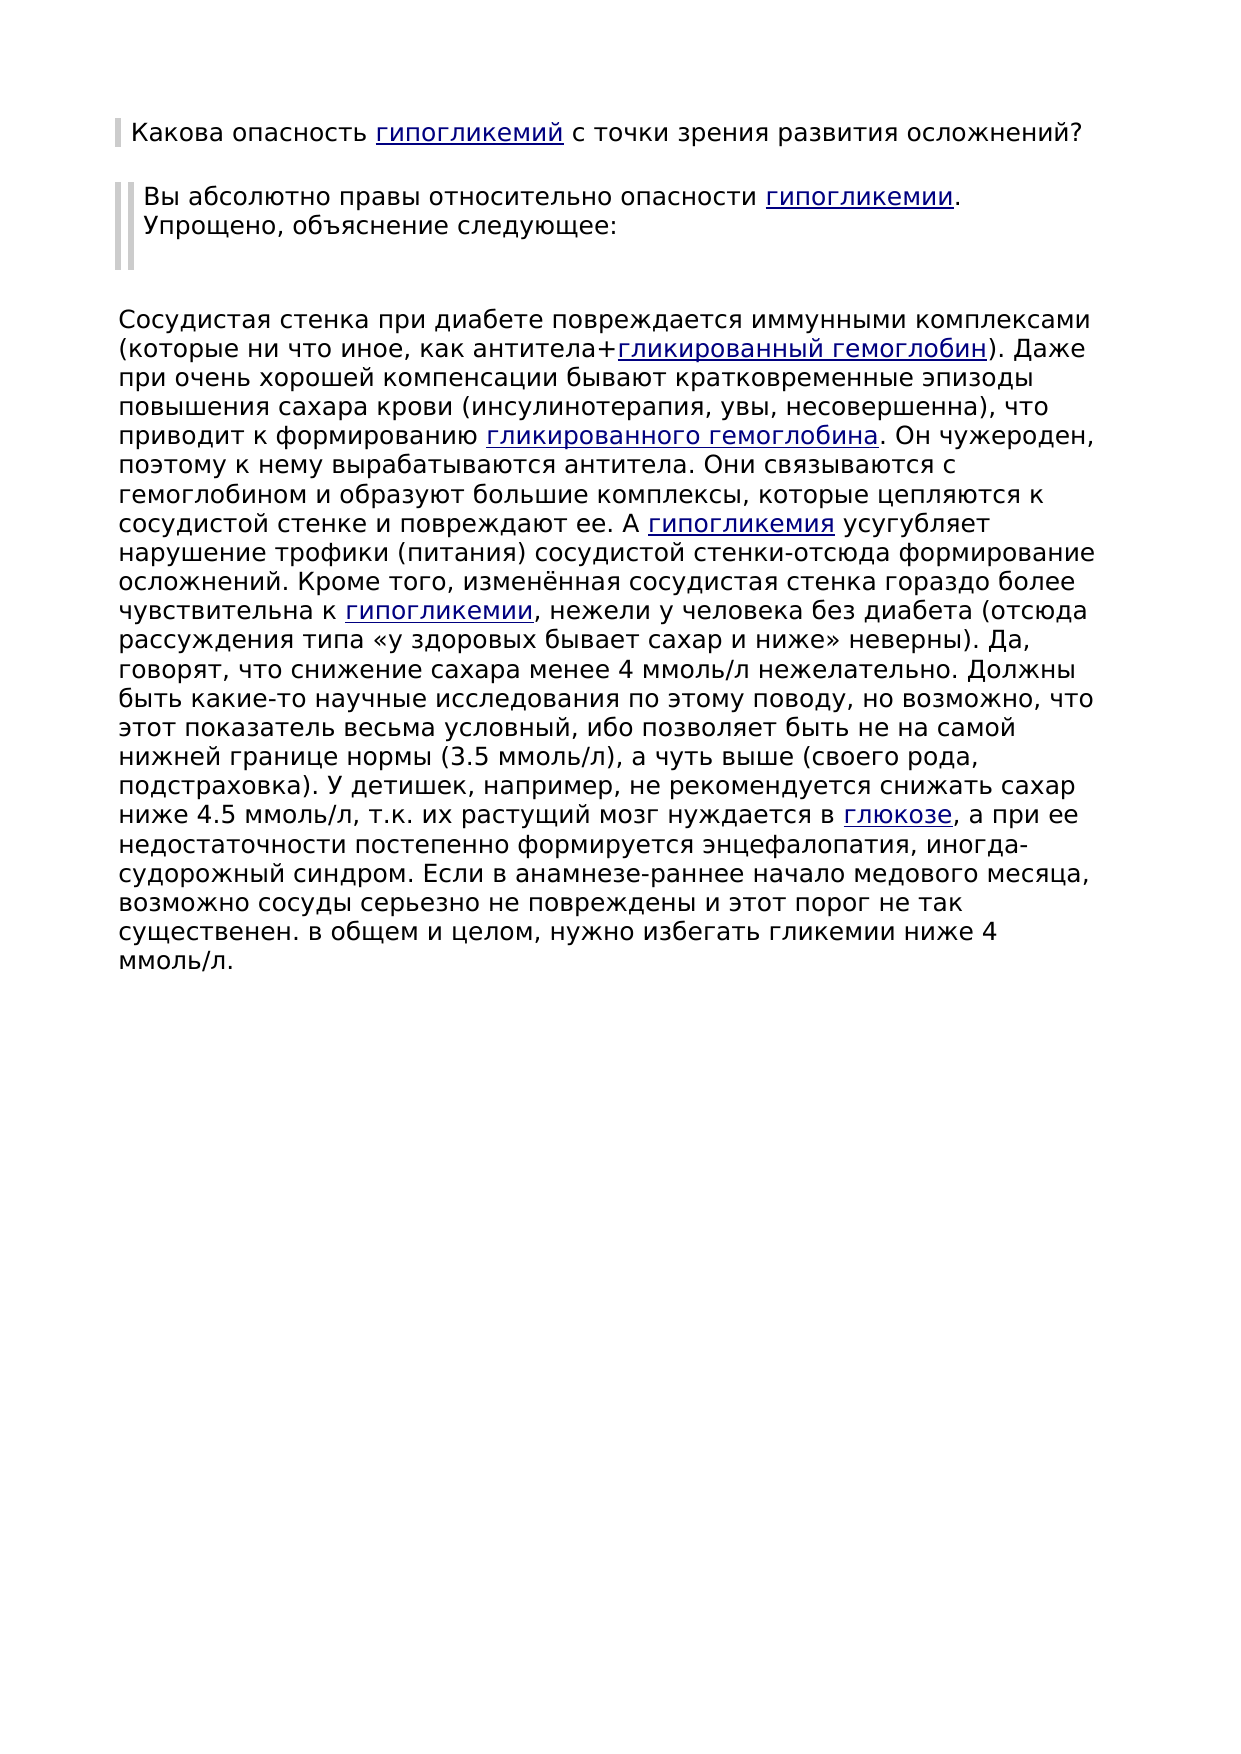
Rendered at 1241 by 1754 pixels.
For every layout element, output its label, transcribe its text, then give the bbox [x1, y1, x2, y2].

table_header Какова опасность гипогликемий с точки зрения развития осложнений? [121, 118, 1122, 147]
table_header [1109, 182, 1122, 270]
table_header [121, 182, 128, 270]
table_header Вы абсолютно правы относительно опасности гипогликемии. Упрощено, объяснение следующее: [134, 182, 1109, 270]
text Сосудистая стенка при диабете повреждается иммунными комплексами (которые ни что иное, как антитела+гликированный гемоглобин). Даже при очень хорошей компенсации бывают кратковременные эпизоды повышения сахара крови (инсулинотерапия, увы, несовершенна), что приводит к формированию гликированного гемоглобина. Он чужероден, поэтому к нему вырабатываются антитела. Они связываются с гемоглобином и образуют большие комплексы, которые цепляются к сосудистой стенке и повреждают ее. А гипогликемия усугубляет нарушение трофики (питания) сосудистой стенки-отсюда формирование осложнений. Кроме того, изменённая сосудистая стенка гораздо более чувствительна к гипогликемии, нежели у человека без диабета (отсюда рассуждения типа «у здоровых бывает сахар и ниже» неверны). Да, говорят, что снижение сахара менее 4 ммоль/л нежелательно. Должны быть какие-то научные исследования по этому поводу, но возможно, что этот показатель весьма условный, ибо позволяет быть не на самой нижней границе нормы (3.5 ммоль/л), а чуть выше (своего рода, подстраховка). У детишек, например, не рекомендуется снижать сахар ниже 4.5 ммоль/л, т.к. их растущий мозг нуждается в глюкозе, а при ее недостаточности постепенно формируется энцефалопатия, иногда-судорожный синдром. Если в анамнезе-раннее начало медового месяца, возможно сосуды серьезно не повреждены и этот порог не так существенен. в общем и целом, нужно избегать гликемии ниже 4 ммоль/л. [118, 305, 1122, 976]
